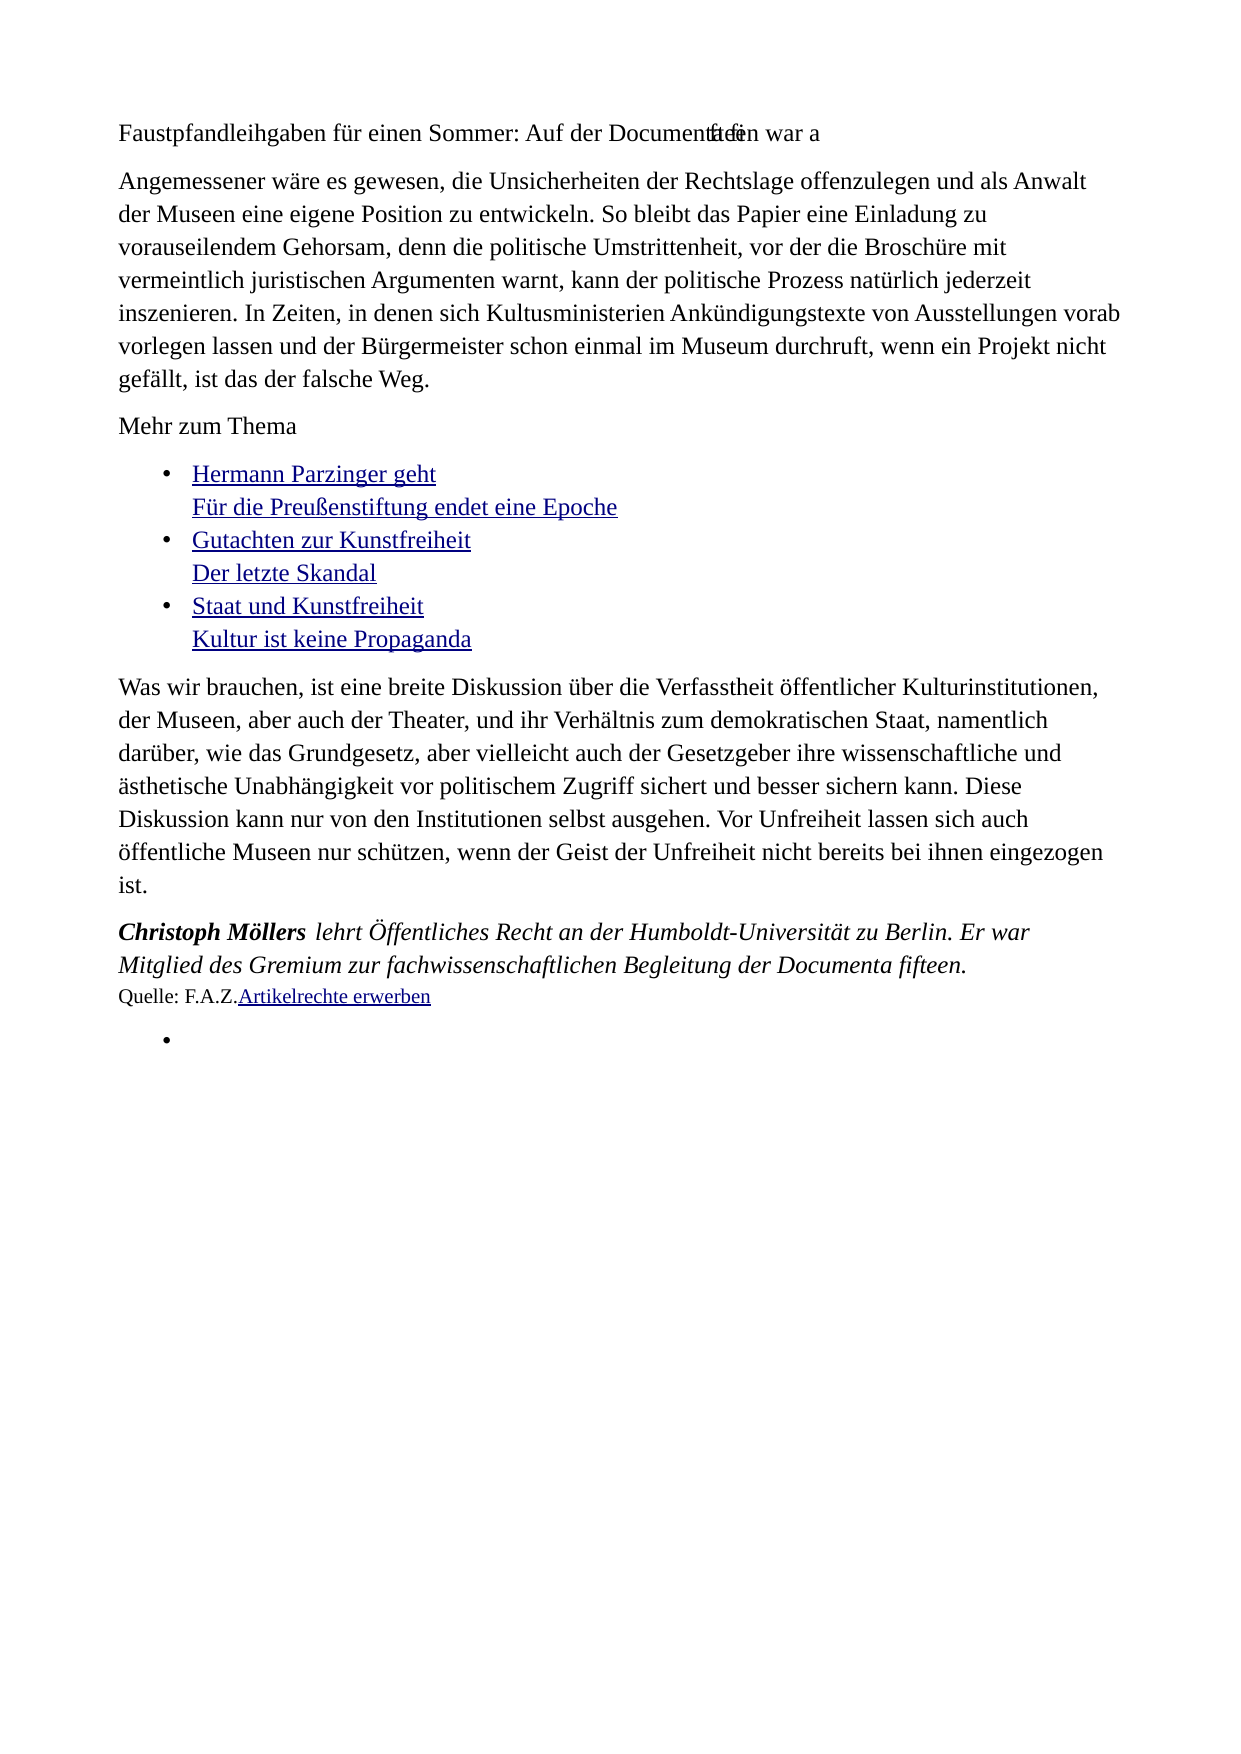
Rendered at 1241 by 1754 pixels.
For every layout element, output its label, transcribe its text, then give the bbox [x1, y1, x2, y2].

list Für die Preußenstiftung endet eine Epoche [162, 492, 1122, 521]
list Hermann Parzinger geht [162, 459, 1122, 488]
list Staat und Kunstfreiheit [162, 591, 1122, 620]
text Angemessener wäre es gewesen, die Unsicherheiten der Rechtslage offenzulegen und als Anwalt der Museen eine eigene Position zu entwickeln. So bleibt das Papier eine Einladung zu vorauseilendem Gehorsam, denn die politische Umstrittenheit, vor der die Broschüre mit vermeintlich juristischen Argumenten warnt, kann der politische Prozess natürlich jederzeit inszenieren. In Zeiten, in denen sich Kultusministerien Ankündigungstexte von Ausstellungen vorab vorlegen lassen und der Bürgermeister schon einmal im Museum durchruft, wenn ein Projekt nicht gefällt, ist das der falsche Weg. [118, 166, 1122, 393]
list Kultur ist keine Propaganda [162, 624, 1122, 653]
list Gutachten zur Kunstfreiheit [162, 525, 1122, 554]
text Was wir brauchen, ist eine breite Diskussion über die Verfasstheit öffentlicher Kulturinstitutionen, der Museen, aber auch der Theater, und ihr Verhältnis zum demokratischen Staat, namentlich darüber, wie das Grundgesetz, aber vielleicht auch der Gesetzgeber ihre wissenschaftliche und ästhetische Unabhängigkeit vor politischem Zugriff sichert und besser sichern kann. Diese Diskussion kann nur von den Institutionen selbst ausgehen. Vor Unfreiheit lassen sich auch öffentliche Museen nur schützen, wenn der Geist der Unfreiheit nicht bereits bei ihnen eingezogen ist. [118, 672, 1122, 899]
list Der letzte Skandal [162, 558, 1122, 587]
text Christoph Möllers lehrt Öffentliches Recht an der Humboldt-Universität zu Berlin. Er war Mitglied des Gremium zur fachwissenschaftlichen Begleitung der Documenta fifteen. [118, 917, 1122, 979]
text Mehr zum Thema [118, 411, 1122, 440]
text Faustpfandleihgaben für einen Sommer: Auf der Documenta fifteen war auch im Hallenbad Ost ein Werk des indonesischen Kollektivs Taring Padi ausgestellt.Lucas Bäuml [118, 118, 1122, 147]
text Quelle: F.A.Z.Artikelrechte erwerben [118, 983, 1122, 1008]
